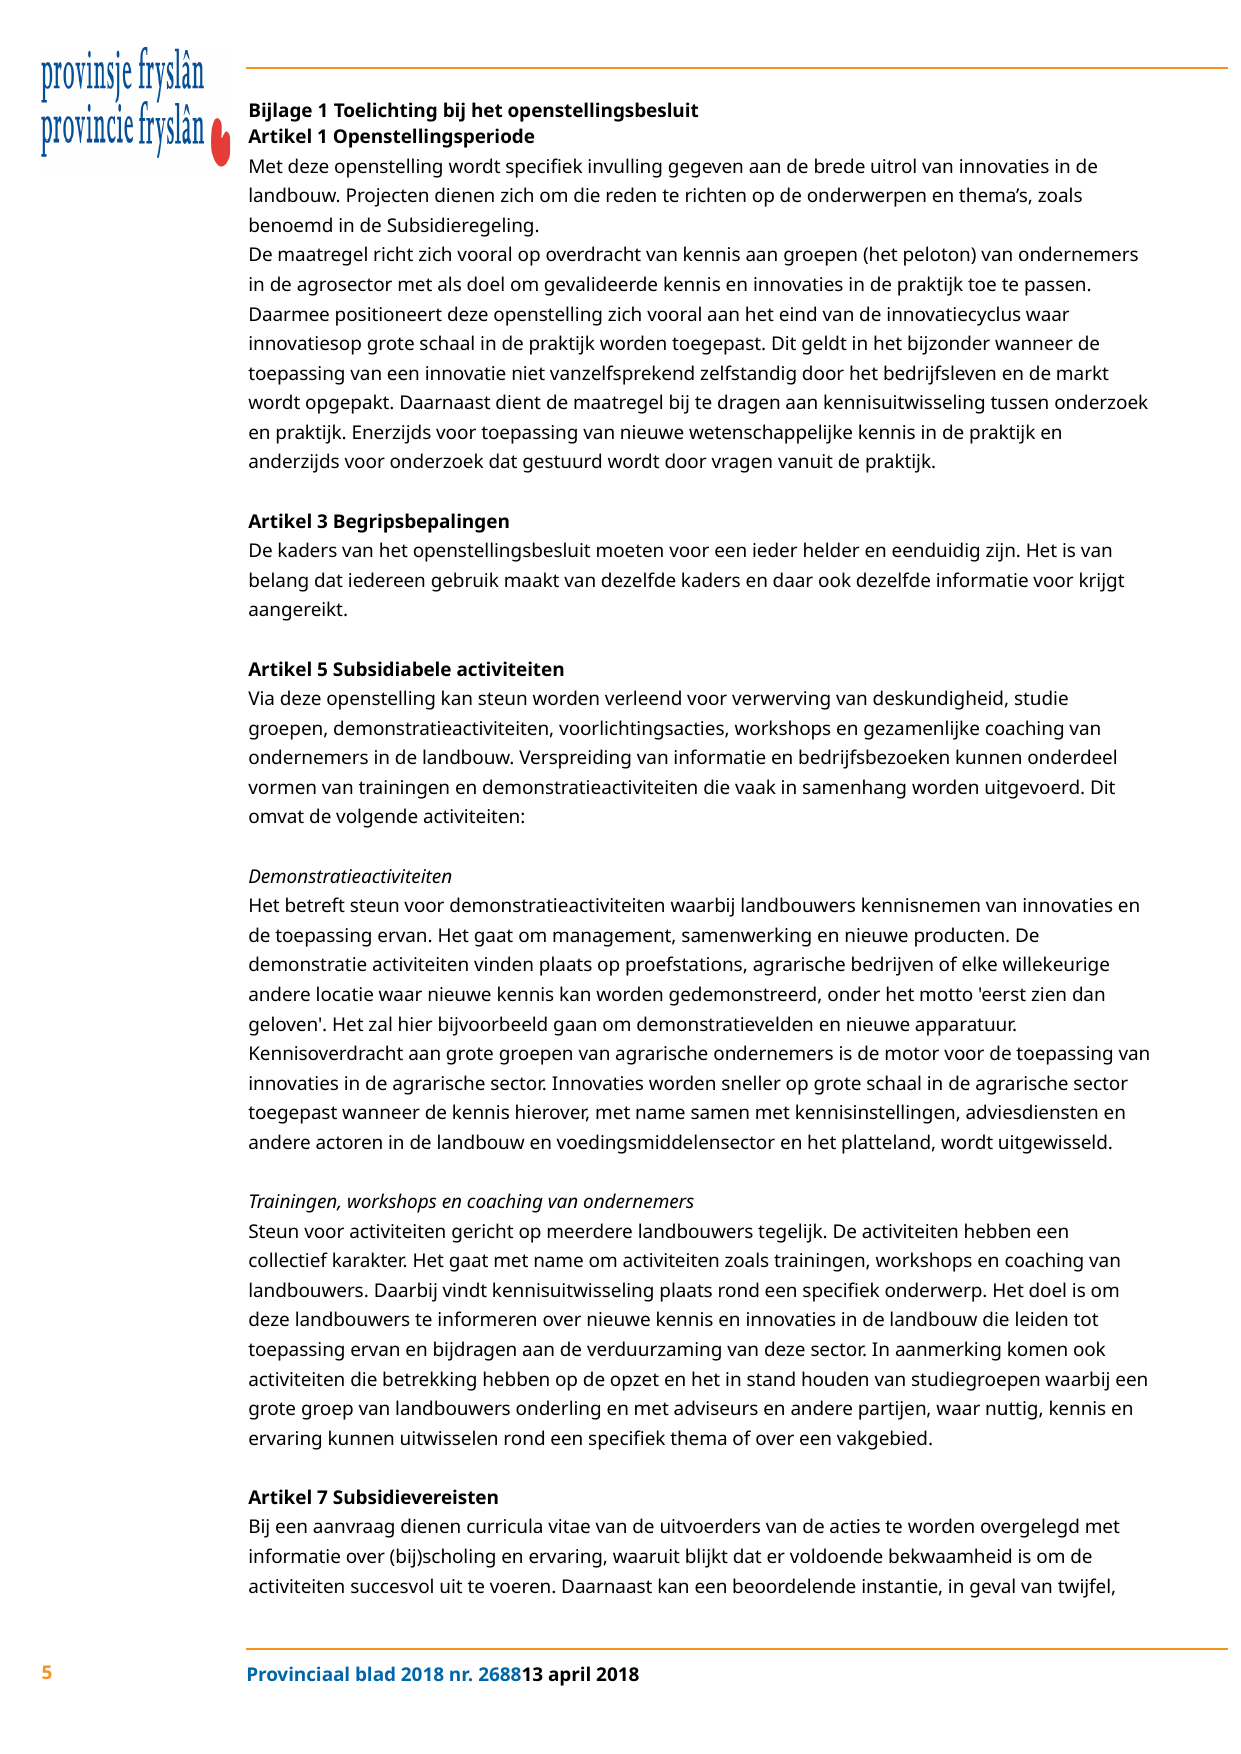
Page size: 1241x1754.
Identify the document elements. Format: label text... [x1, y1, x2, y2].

text Daarmee positioneert deze openstelling zich vooral aan het eind van de innovatiecyclus waar innovatiesop grote schaal in de praktijk worden toegepast. Dit geldt in het bijzonder wanneer de toepassing van een innovatie niet vanzelfsprekend zelfstandig door het bedrijfsleven en de markt wordt opgepakt. Daarnaast dient de maatregel bij te dragen aan kennisuitwisseling tussen onderzoek en praktijk. Enerzijds voor toepassing van nieuwe wetenschappelijke kennis in de praktijk en anderzijds voor onderzoek dat gestuurd wordt door vragen vanuit de praktijk. [248, 301, 1152, 474]
text De kaders van het openstellingsbesluit moeten voor een ieder helder en eenduidig zijn. Het is van belang dat iedereen gebruik maakt van dezelfde kaders en daar ook dezelfde informatie voor krijgt aangereikt. [248, 537, 1152, 622]
picture [41, 47, 231, 172]
text Artikel 5 Subsidiabele activiteiten [248, 656, 1152, 682]
text Demonstratieactiviteiten [248, 863, 1152, 889]
text Met deze openstelling wordt specifiek invulling gegeven aan de brede uitrol van innovaties in de landbouw. Projecten dienen zich om die reden te richten op de onderwerpen en thema’s, zoals benoemd in de Subsidieregeling. [248, 153, 1152, 238]
text Bij een aanvraag dienen curricula vitae van de uitvoerders van de acties te worden overgelegd met informatie over (bij)scholing en ervaring, waaruit blijkt dat er voldoende bekwaamheid is om de activiteiten succesvol uit te voeren. Daarnaast kan een beoordelende instantie, in geval van twijfel, [248, 1514, 1152, 1599]
text Artikel 1 Openstellingsperiode [248, 123, 1152, 149]
text Via deze openstelling kan steun worden verleend voor verwerving van deskundigheid, studie groepen, demonstratieactiviteiten, voorlichtingsacties, workshops en gezamenlijke coaching van ondernemers in de landbouw. Verspreiding van informatie en bedrijfsbezoeken kunnen onderdeel vormen van trainingen en demonstratieactiviteiten die vaak in samenhang worden uitgevoerd. Dit omvat de volgende activiteiten: [248, 685, 1152, 829]
text Steun voor activiteiten gericht op meerdere landbouwers tegelijk. De activiteiten hebben een collectief karakter. Het gaat met name om activiteiten zoals trainingen, workshops en coaching van landbouwers. Daarbij vindt kennisuitwisseling plaats rond een specifiek onderwerp. Het doel is om deze landbouwers te informeren over nieuwe kennis en innovaties in de landbouw die leiden tot toepassing ervan en bijdragen aan de verduurzaming van deze sector. In aanmerking komen ook activiteiten die betrekking hebben op de opzet en het in stand houden van studiegroepen waarbij een grote groep van landbouwers onderling en met adviseurs en andere partijen, waar nuttig, kennis en ervaring kunnen uitwisselen rond een specifiek thema of over een vakgebied. [248, 1218, 1152, 1451]
text De maatregel richt zich vooral op overdracht van kennis aan groepen (het peloton) van ondernemers in de agrosector met als doel om gevalideerde kennis en innovaties in de praktijk toe te passen. [248, 242, 1152, 297]
text Artikel 3 Begripsbepalingen [248, 508, 1152, 534]
text Kennisoverdracht aan grote groepen van agrarische ondernemers is de motor voor de toepassing van innovaties in de agrarische sector. Innovaties worden sneller op grote schaal in de agrarische sector toegepast wanneer de kennis hierover, met name samen met kennisinstellingen, adviesdiensten en andere actoren in de landbouw en voedingsmiddelensector en het platteland, wordt uitgewisseld. [248, 1040, 1152, 1155]
text Het betreft steun voor demonstratieactiviteiten waarbij landbouwers kennisnemen van innovaties en de toepassing ervan. Het gaat om management, samenwerking en nieuwe producten. De demonstratie activiteiten vinden plaats op proefstations, agrarische bedrijven of elke willekeurige andere locatie waar nieuwe kennis kan worden gedemonstreerd, onder het motto 'eerst zien dan geloven'. Het zal hier bijvoorbeeld gaan om demonstratievelden en nieuwe apparatuur. [248, 892, 1152, 1037]
text Artikel 7 Subsidievereisten [248, 1484, 1152, 1510]
text Bijlage 1 Toelichting bij het openstellingsbesluit [248, 95, 1152, 123]
text Trainingen, workshops en coaching van ondernemers [248, 1188, 1152, 1214]
